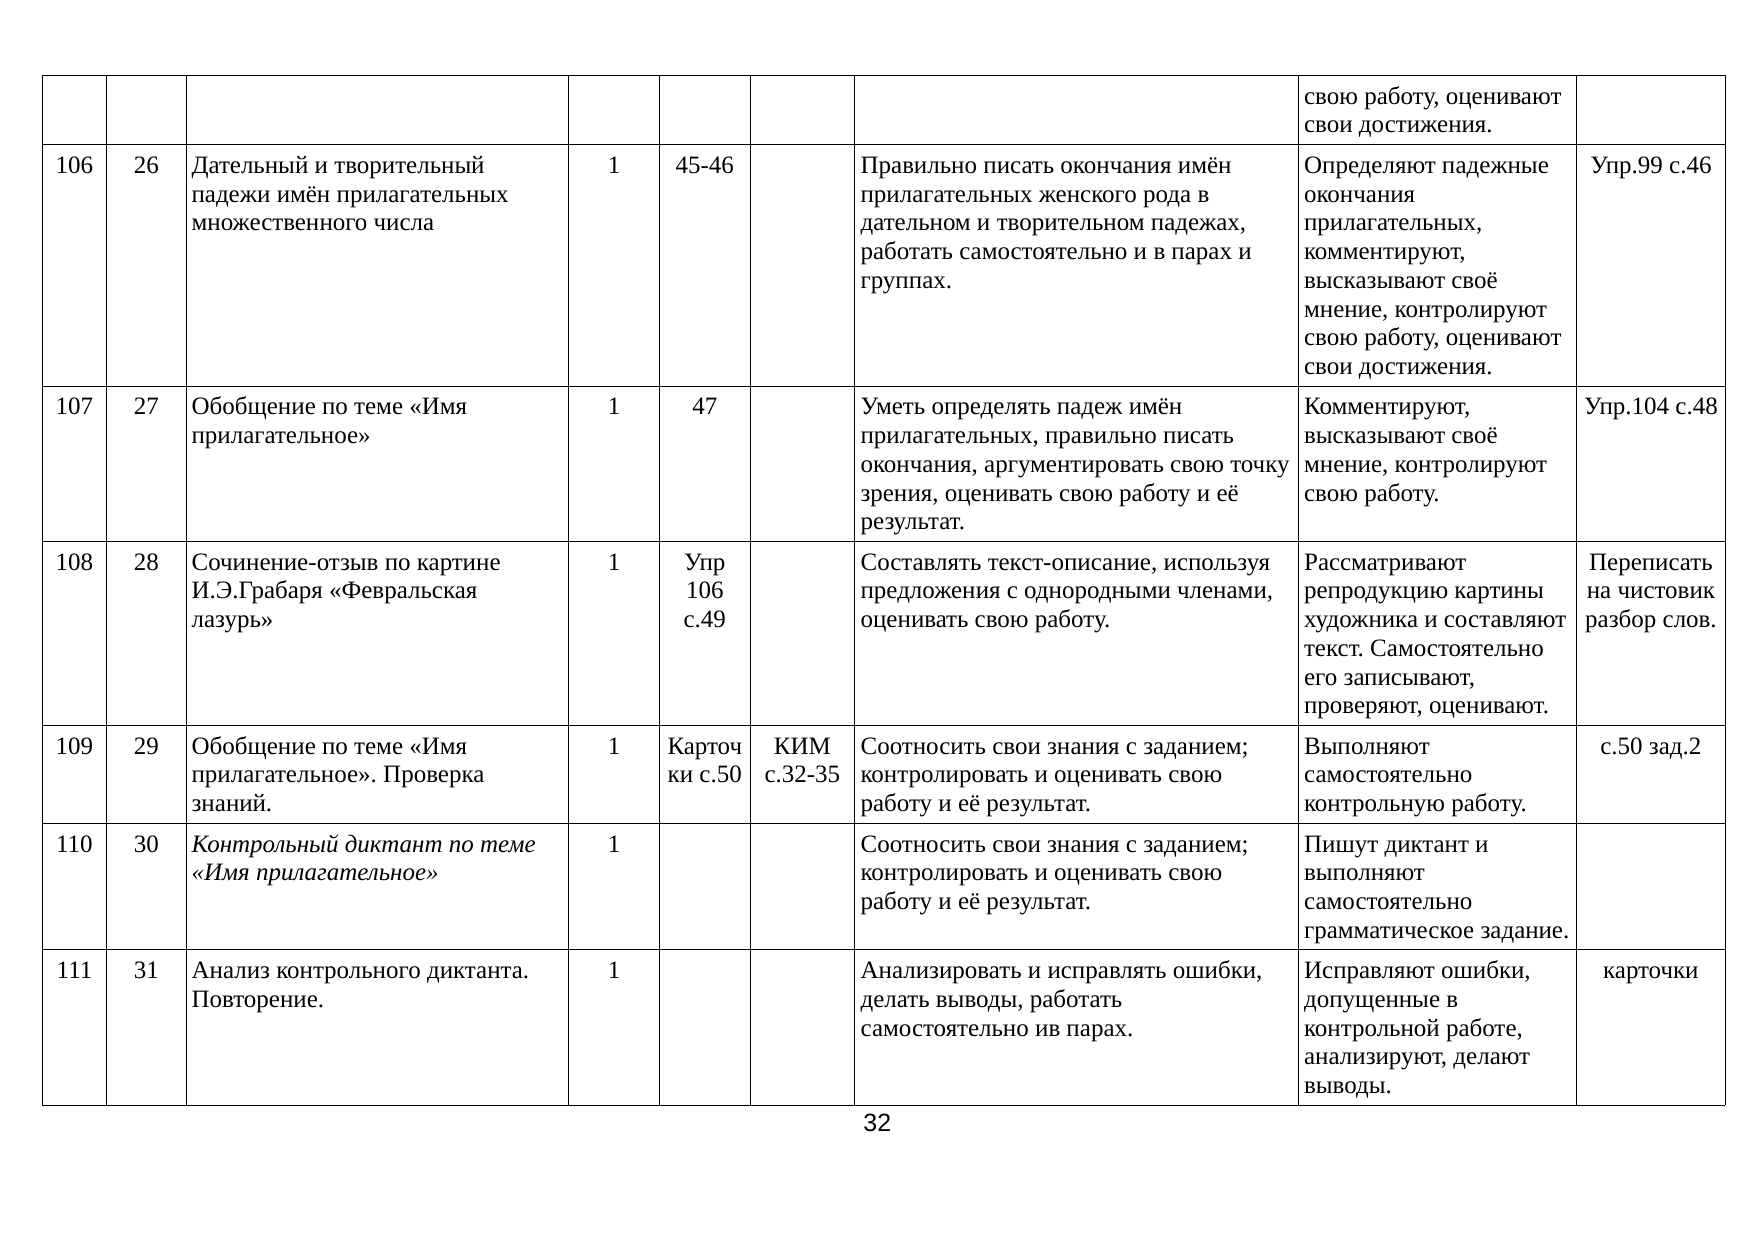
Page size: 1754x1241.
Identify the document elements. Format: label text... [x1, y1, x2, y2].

table_cell [751, 387, 854, 541]
table_cell Упр 106 с.49 [660, 542, 750, 725]
table_cell 1 [569, 145, 659, 386]
table_cell Правильно писать окончания имён прилагательных женского рода в дательном и творительном падежах, работать самостоятельно и в парах и группах. [855, 145, 1298, 386]
table_cell 109 [43, 726, 106, 823]
table_cell 110 [43, 824, 106, 949]
table_cell Упр.104 с.48 [1577, 387, 1725, 541]
table_cell Исправляют ошибки, допущенные в контрольной работе, анализируют, делают выводы. [1299, 950, 1576, 1105]
table_cell [751, 950, 854, 1105]
table_cell [660, 76, 750, 144]
table_cell КИМ с.32-35 [751, 726, 854, 823]
table_cell 111 [43, 950, 106, 1105]
table_cell 28 [107, 542, 186, 725]
table_cell свою работу, оценивают свои достижения. [1299, 76, 1576, 144]
table_cell Карточки с.50 [660, 726, 750, 823]
table_cell [43, 76, 106, 144]
table_cell 107 [43, 387, 106, 541]
table_cell 31 [107, 950, 186, 1105]
table_cell 1 [569, 542, 659, 725]
table_cell [187, 76, 568, 144]
table_cell [751, 76, 854, 144]
table_cell [855, 76, 1298, 144]
table_cell 1 [569, 824, 659, 949]
table_cell 27 [107, 387, 186, 541]
table_cell Дательный и творительный падежи имён прилагательных множественного числа [187, 145, 568, 386]
table_cell с.50 зад.2 [1577, 726, 1725, 823]
table_cell Составлять текст-описание, используя предложения с однородными членами, оценивать свою работу. [855, 542, 1298, 725]
table_cell 29 [107, 726, 186, 823]
table_cell Обобщение по теме «Имя прилагательное». Проверка знаний. [187, 726, 568, 823]
table_cell Пишут диктант и выполняют самостоятельно грамматическое задание. [1299, 824, 1576, 949]
table_cell 47 [660, 387, 750, 541]
table_cell Упр.99 с.46 [1577, 145, 1725, 386]
table_cell Комментируют, высказывают своё мнение, контролируют свою работу. [1299, 387, 1576, 541]
table_cell Анализировать и исправлять ошибки, делать выводы, работать самостоятельно ив парах. [855, 950, 1298, 1105]
table_cell Контрольный диктант по теме «Имя прилагательное» [187, 824, 568, 949]
table_cell 1 [569, 726, 659, 823]
table_cell 30 [107, 824, 186, 949]
table_cell [107, 76, 186, 144]
table_cell карточки [1577, 950, 1725, 1105]
table_cell 1 [569, 387, 659, 541]
table_cell Уметь определять падеж имён прилагательных, правильно писать окончания, аргументировать свою точку зрения, оценивать свою работу и её результат. [855, 387, 1298, 541]
table_cell [660, 950, 750, 1105]
table_cell 108 [43, 542, 106, 725]
table_cell Обобщение по теме «Имя прилагательное» [187, 387, 568, 541]
table_cell [751, 145, 854, 386]
table_cell Сочинение-отзыв по картине И.Э.Грабаря «Февральская лазурь» [187, 542, 568, 725]
table_cell 1 [569, 950, 659, 1105]
table_cell Анализ контрольного диктанта. Повторение. [187, 950, 568, 1105]
table_cell [751, 542, 854, 725]
table_cell [751, 824, 854, 949]
table_cell [660, 824, 750, 949]
table_cell Соотносить свои знания с заданием; контролировать и оценивать свою работу и её результат. [855, 726, 1298, 823]
table_cell 106 [43, 145, 106, 386]
table_cell [1577, 76, 1725, 144]
table_cell Соотносить свои знания с заданием; контролировать и оценивать свою работу и её результат. [855, 824, 1298, 949]
table_cell Переписать на чистовик разбор слов. [1577, 542, 1725, 725]
table_cell 26 [107, 145, 186, 386]
table_cell Выполняют самостоятельно контрольную работу. [1299, 726, 1576, 823]
table_cell Определяют падежные окончания прилагательных, комментируют, высказывают своё мнение, контролируют свою работу, оценивают свои достижения. [1299, 145, 1576, 386]
table_cell Рассматривают репродукцию картины художника и составляют текст. Самостоятельно его записывают, проверяют, оценивают. [1299, 542, 1576, 725]
table_cell [569, 76, 659, 144]
table_cell [1577, 824, 1725, 949]
table_cell 45-46 [660, 145, 750, 386]
